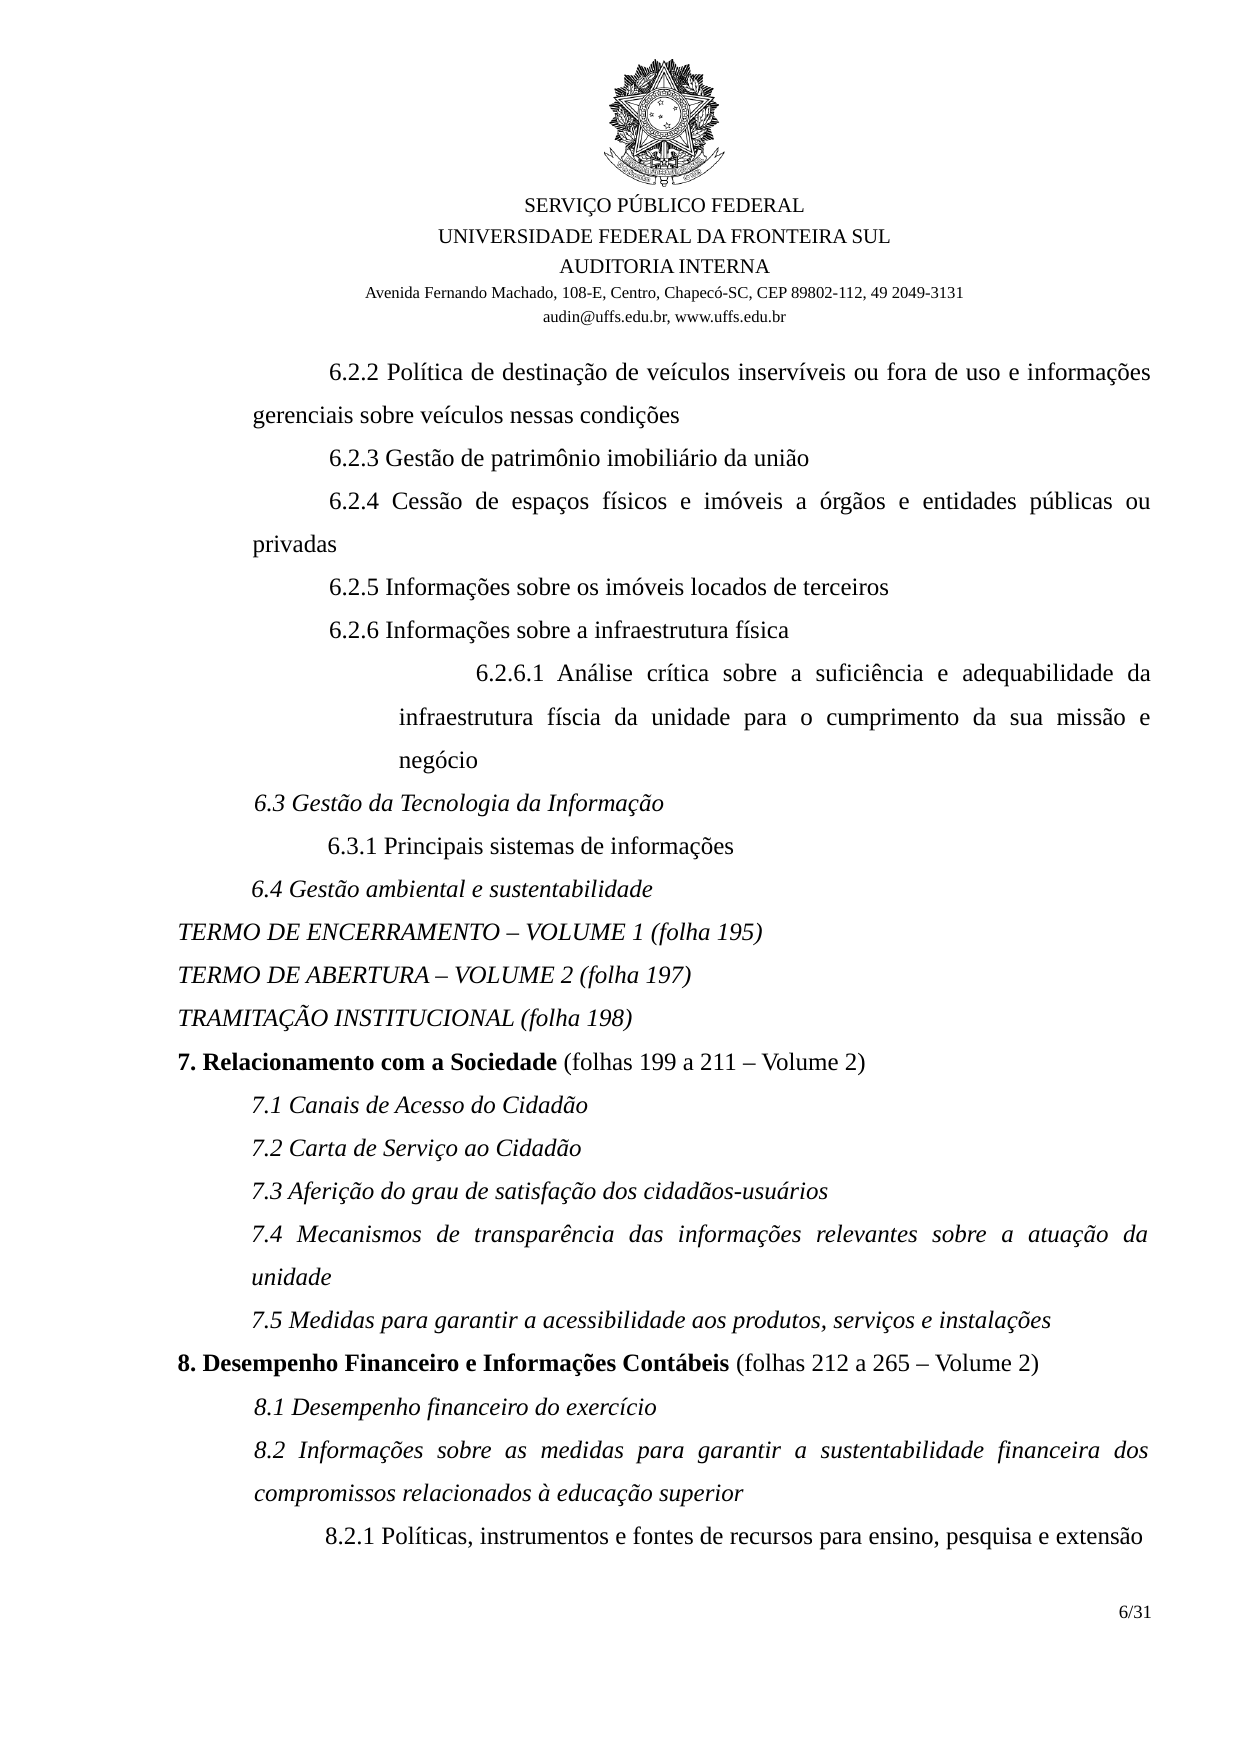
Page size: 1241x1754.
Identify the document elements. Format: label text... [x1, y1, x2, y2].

text 6.2.6 Informações sobre a infraestrutura física [252, 615, 1152, 644]
text 7. Relacionamento com a Sociedade (folhas 199 a 211 – Volume 2) [177, 1047, 1152, 1075]
text 6.3.1 Principais sistemas de informações [327, 831, 1152, 860]
text TRAMITAÇÃO INSTITUCIONAL (folha 198) [177, 1003, 1152, 1032]
text 8. Desempenho Financeiro e Informações Contábeis (folhas 212 a 265 – Volume 2) [177, 1348, 1152, 1377]
text 6.3 Gestão da Tecnologia da Informação [254, 788, 1152, 817]
text 7.2 Carta de Serviço ao Cidadão [251, 1133, 1152, 1162]
text 6.2.3 Gestão de patrimônio imobiliário da união [252, 443, 1152, 472]
text 7.1 Canais de Acesso do Cidadão [251, 1090, 1152, 1118]
text 7.4 Mecanismos de transparência das informações relevantes sobre a atuação da unidade [251, 1219, 1152, 1291]
text 6.2.4 Cessão de espaços físicos e imóveis a órgãos e entidades públicas ou privadas [252, 486, 1152, 558]
text 8.2 Informações sobre as medidas para garantir a sustentabilidade financeira dos compromissos relacionados à educação superior [254, 1435, 1152, 1507]
text 7.5 Medidas para garantir a acessibilidade aos produtos, serviços e instalações [251, 1305, 1152, 1334]
text 6.2.2 Política de destinação de veículos inservíveis ou fora de uso e informações gerenciais sobre veículos nessas condições [252, 357, 1152, 428]
text TERMO DE ENCERRAMENTO – VOLUME 1 (folha 195) [177, 917, 1152, 946]
text 6.2.6.1 Análise crítica sobre a suficiência e adequabilidade da infraestrutura físcia da unidade para o cumprimento da sua missão e negócio [399, 658, 1152, 773]
text 8.2.1 Políticas, instrumentos e fontes de recursos para ensino, pesquisa e extensão [325, 1521, 1152, 1550]
text 6.4 Gestão ambiental e sustentabilidade [251, 874, 1152, 903]
text 7.3 Aferição do grau de satisfação dos cidadãos-usuários [251, 1176, 1152, 1205]
text TERMO DE ABERTURA – VOLUME 2 (folha 197) [177, 960, 1152, 989]
text 6.2.5 Informações sobre os imóveis locados de terceiros [252, 572, 1152, 601]
text 8.1 Desempenho financeiro do exercício [177, 1392, 1152, 1420]
